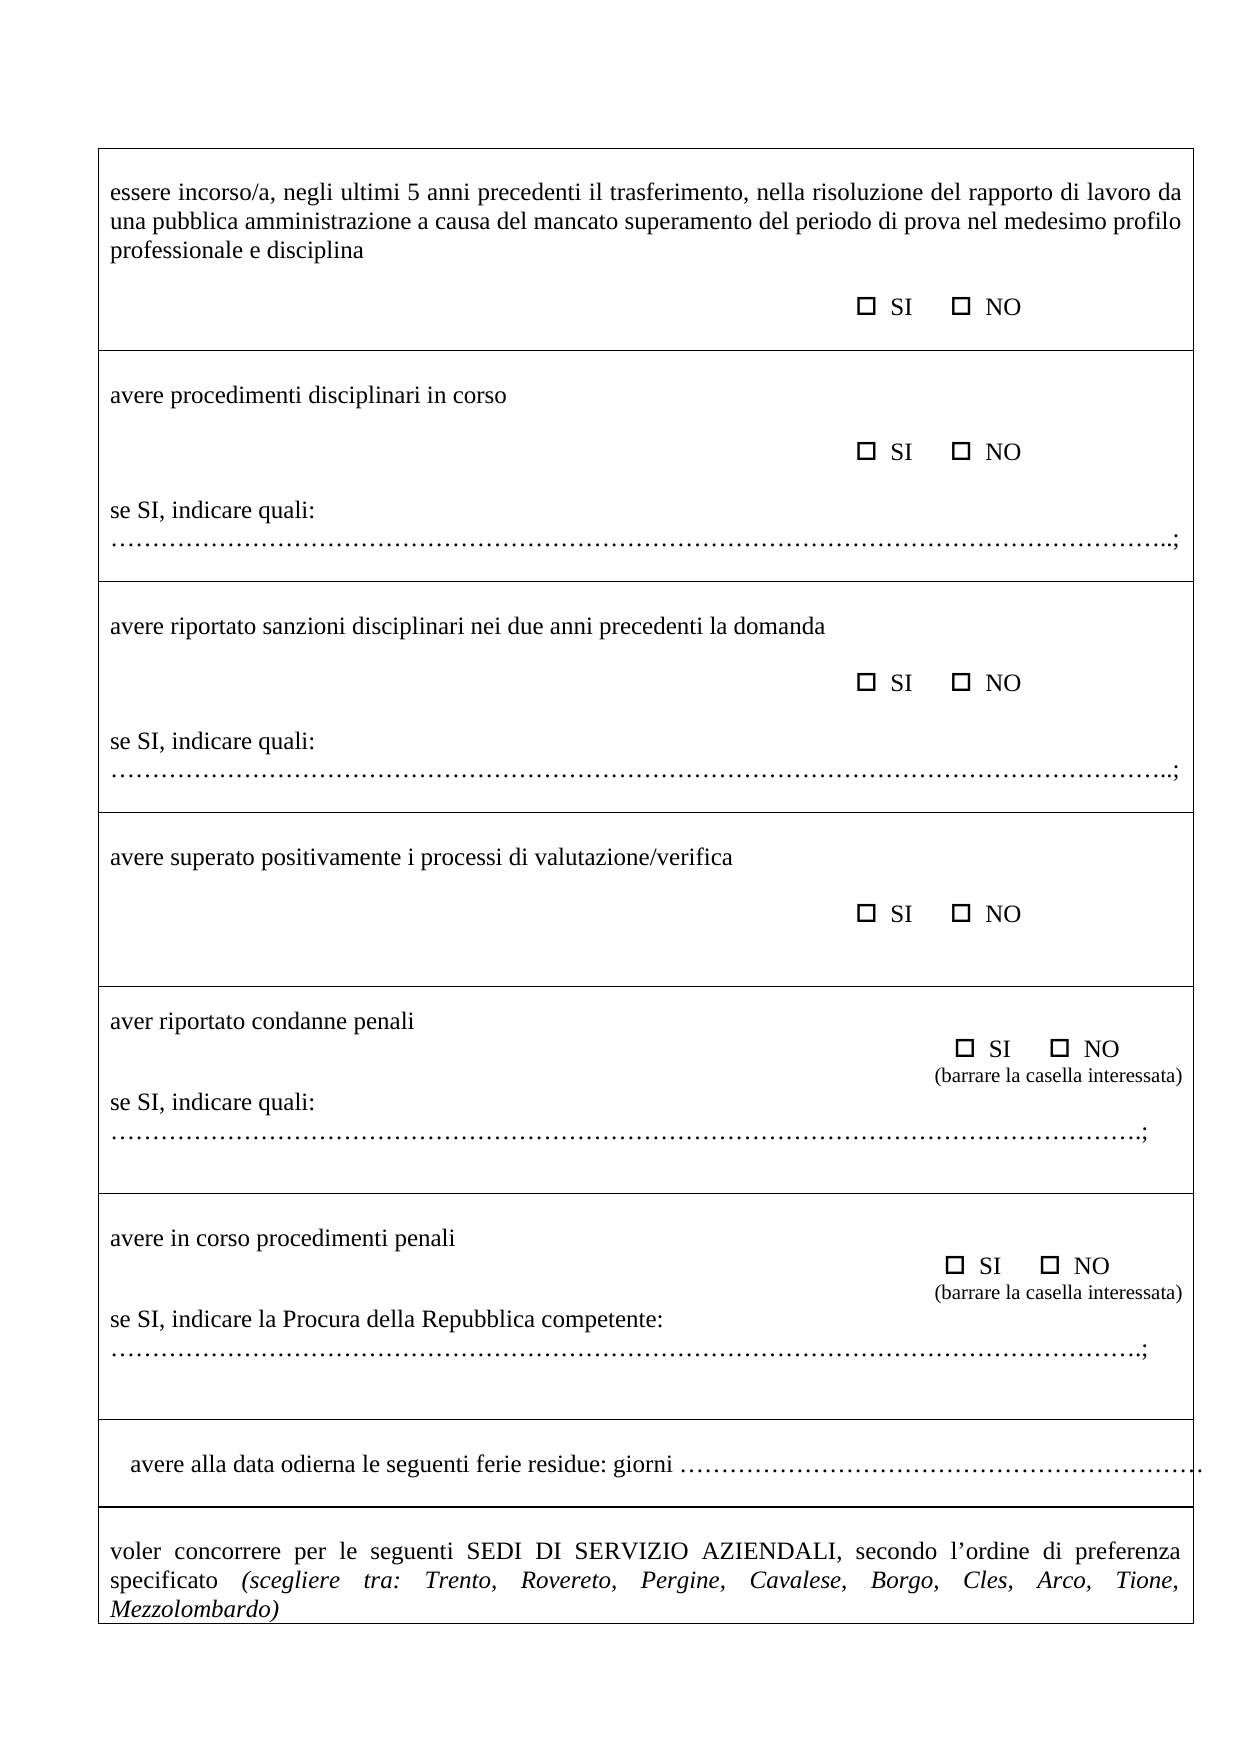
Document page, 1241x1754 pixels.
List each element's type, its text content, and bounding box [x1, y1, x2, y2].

table_cell [73, 1506, 98, 1622]
table_cell [73, 986, 98, 1193]
table_cell avere alla data odierna le seguenti ferie residue: giorni ……………………………………………………… [99, 1420, 1193, 1506]
table_cell [73, 581, 98, 812]
table_cell aver riportato condanne penali  SI  NO (barrare la casella interessata) se SI, indicare quali: …………………………………………………………………………………………………………….; [99, 987, 1193, 1193]
table_cell avere procedimenti disciplinari in corso  SI  NO se SI, indicare quali: ………………………………………………………………………………………………………………..; [99, 351, 1193, 581]
table_cell avere superato positivamente i processi di valutazione/verifica  SI  NO [99, 813, 1193, 986]
table_cell [73, 812, 98, 986]
table_cell [73, 1419, 98, 1506]
table_cell avere in corso procedimenti penali  SI  NO (barrare la casella interessata) se SI, indicare la Procura della Repubblica competente: …………………………………………………………………………………………………………….; [99, 1194, 1193, 1419]
table_cell avere riportato sanzioni disciplinari nei due anni precedenti la domanda  SI  NO se SI, indicare quali: ………………………………………………………………………………………………………………..; [99, 582, 1193, 812]
table_cell voler concorrere per le seguenti SEDI DI SERVIZIO AZIENDALI, secondo l’ordine di preferenza specificato (scegliere tra: Trento, Rovereto, Pergine, Cavalese, Borgo, Cles, Arco, Tione, Mezzolombardo) …………………………………………………………………………………………………… …………………………………………………………………………………………………… …………………………………………………………………………………………………… …………………………………………………………………………………………………… …………………………………………………………………………………………………… …………………………………………………………………………………………………… …………………………………………………………………………………………………… …………………………………………………………………………………………………… ……………………………………………………………………………………………………. (il candidato è inserito nelle sole graduatorie relative alle sedi scelte; se non viene indicata alcuna sede si intendono scelte tutte le sedi aziendali; la rinuncia al trasferimento presso una sede scelta determina la decadenza da tutte le graduatorie). [99, 1508, 1193, 1622]
table_cell [73, 148, 98, 350]
table_cell [73, 1193, 98, 1419]
table_cell [73, 350, 98, 581]
table_cell essere incorso/a, negli ultimi 5 anni precedenti il trasferimento, nella risoluzione del rapporto di lavoro da una pubblica amministrazione a causa del mancato superamento del periodo di prova nel medesimo profilo professionale e disciplina  SI  NO [99, 149, 1193, 350]
